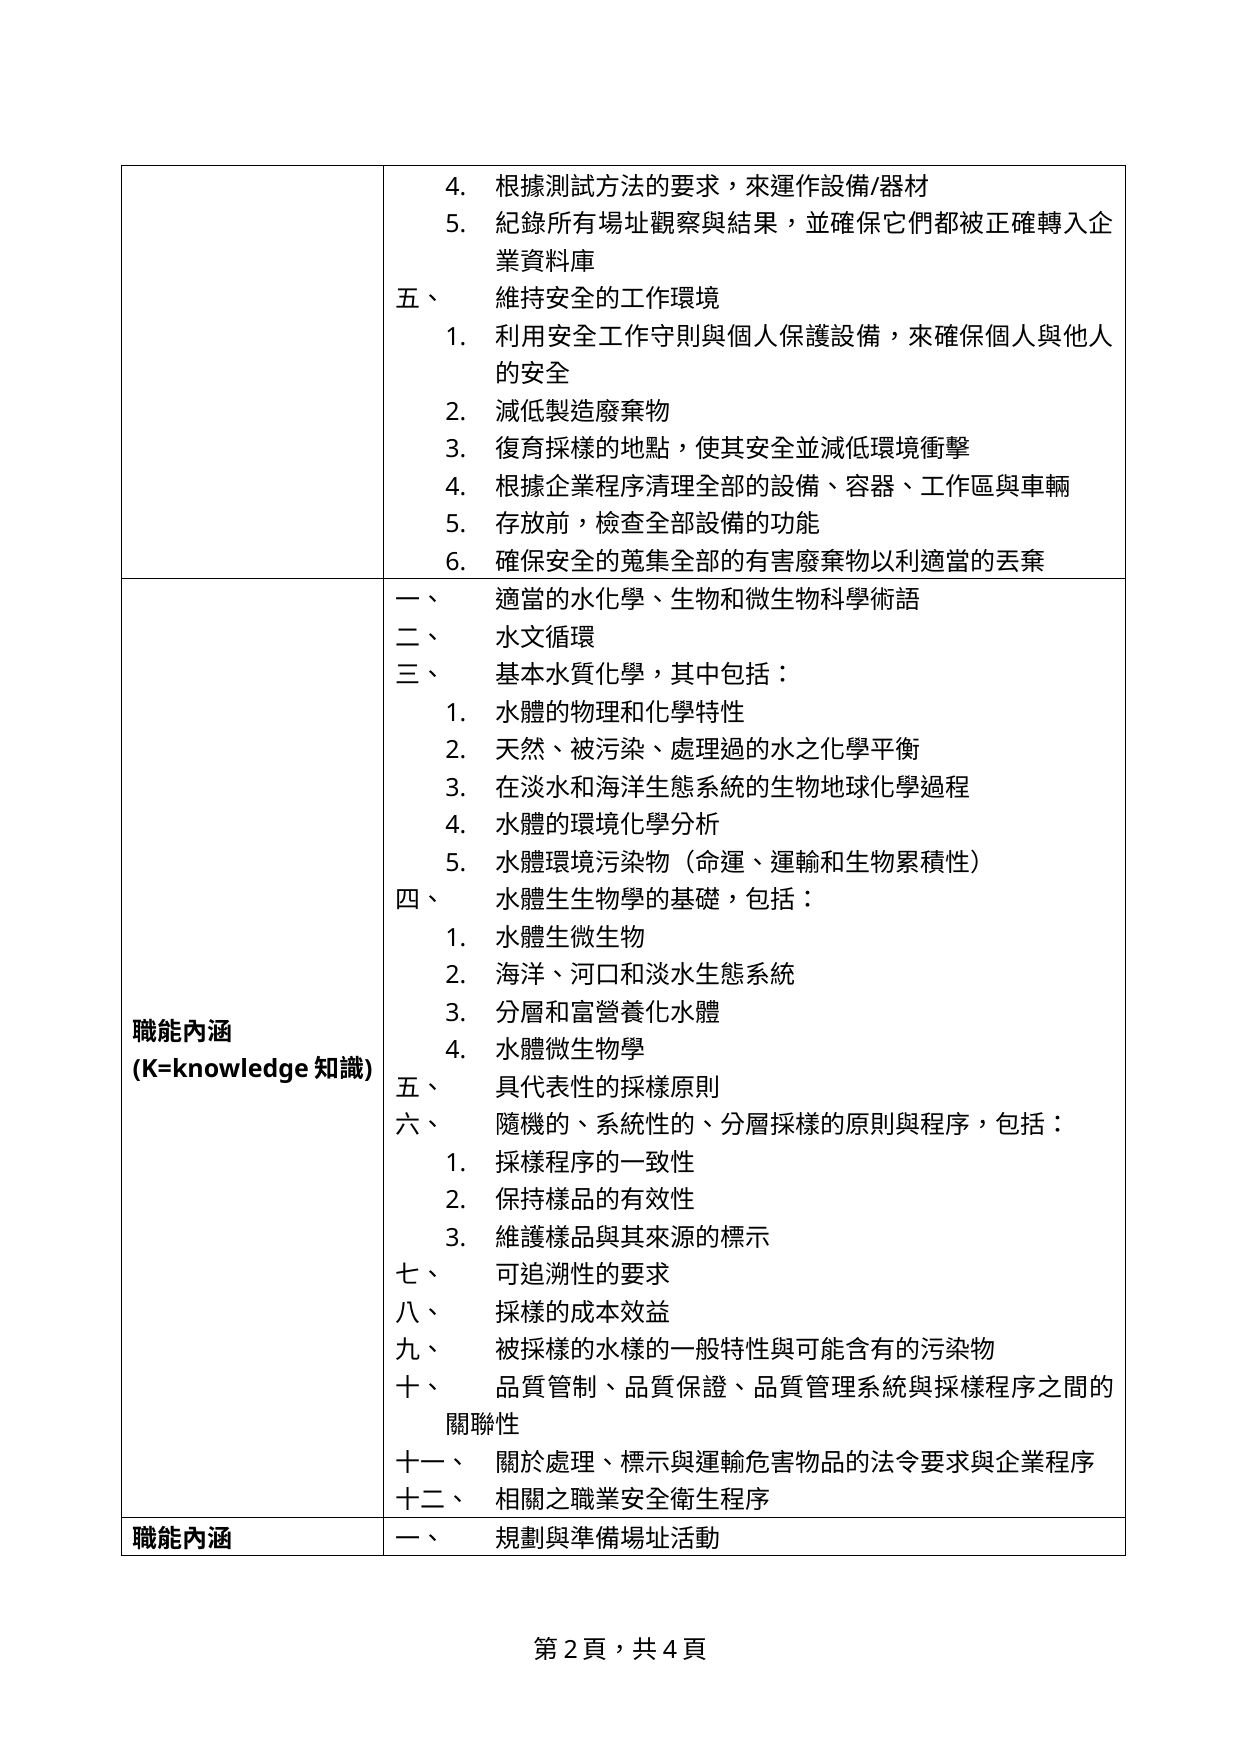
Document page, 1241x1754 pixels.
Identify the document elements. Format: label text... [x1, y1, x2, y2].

table_cell [122, 166, 383, 578]
table_cell 規劃與準備場址活動 研究既有數據與總結報告 有效的溝通與撰寫精簡與正確的報告 場址採樣與監控程序，包括：事前處理、容器、保存、儲存與標示及可追蹤性 正確與安全的使用場址器材，於實驗室或場址狀況下進行設備校正 指出並指正基本器材錯誤 根據採樣計畫來蒐集具代表性的樣品 利用合適的技巧來保存樣品的完整性 判定非正常材料與樣品，並採取合適的行動 維護採樣設備 完成採樣紀錄 當問題/議題超越自身的能力/責任範圍時，尋求建議 安全地工作，以保護自己與他人的安全 遵循廢棄物處理與環境保護的要求 [384, 1518, 1125, 1555]
table_cell 適當的水化學、生物和微生物科學術語 水文循環 基本水質化學，其中包括： 水體的物理和化學特性 天然、被污染、處理過的水之化學平衡 在淡水和海洋生態系統的生物地球化學過程 水體的環境化學分析 水體環境污染物（命運、運輸和生物累積性） 水體生生物學的基礎，包括： 水體生微生物 海洋、河口和淡水生態系統 分層和富營養化水體 水體微生物學 具代表性的採樣原則 隨機的、系統性的、分層採樣的原則與程序，包括： 採樣程序的一致性 保持樣品的有效性 維護樣品與其來源的標示 可追溯性的要求 採樣的成本效益 被採樣的水樣的一般特性與可能含有的污染物 品質管制、品質保證、品質管理系統與採樣程序之間的關聯性 關於處理、標示與運輸危害物品的法令要求與企業程序 相關之職業安全衛生程序 [384, 579, 1125, 1517]
table_cell 職能內涵 (K=knowledge知識) [122, 579, 383, 1517]
table_cell 職能內涵 [122, 1518, 383, 1555]
table_cell 確認採樣與測試要求 根據企業或客戶的採樣計畫的時間點與頻率，確認採樣地點、數量與種類 遵循客戶或企業要求、相關標準與守則，檢查採樣與測試程序 為採樣準備水 判定地點與採樣危害【註１】，並檢視企業安全程序 與相關人員聯繫取得地點進出許可 選擇可以達到代表性樣品的採樣設備【註２】與情境，並在採樣、儲存與運送時，保持樣品的完整 確保已取得且/或將全部的試劑、溶液、標準準備好在場址使用 選擇場址調查設備/器具，並根據需要，依照程序與製造商指示來檢查與校正 組裝與檢查全部的採樣設備、場址調查設備、材料、容器與安全設備 根據需要，準備合適的往返地點運輸方式 執行水的採樣 找出採樣地點 根據採樣計畫與定義的程序，在場址或實驗室來執行代表性的採樣或試驗 記錄全部的資訊，並根據可追蹤性的要求來標示樣品 記錄在採樣時可能會影響數據代表性的環境條件，與觀察到的異常事項 依據企業程序與相關守則來運輸所有的樣品 根據要求，將樣品/子樣品發送到要求的地點來測試，並維持樣品的完整性、可追溯性與監管鏈要求 執行水的場址測試 在指定場址調查取得樣品或子樣品，或找出實地測試的測試地點 視需要檢查設備/器材架設與試劑與校正，以確保安全作業與有效結果 利用樣品品質管制(QC)來檢查方法的有效性 根據測試方法的要求，來運作設備/器材 紀錄所有場址觀察與結果，並確保它們都被正確轉入企業資料庫 維持安全的工作環境 利用安全工作守則與個人保護設備，來確保個人與他人的安全 減低製造廢棄物 復育採樣的地點，使其安全並減低環境衝擊 根據企業程序清理全部的設備、容器、工作區與車輛 存放前，檢查全部設備的功能 確保安全的蒐集全部的有害廢棄物以利適當的丟棄 [384, 166, 1125, 578]
